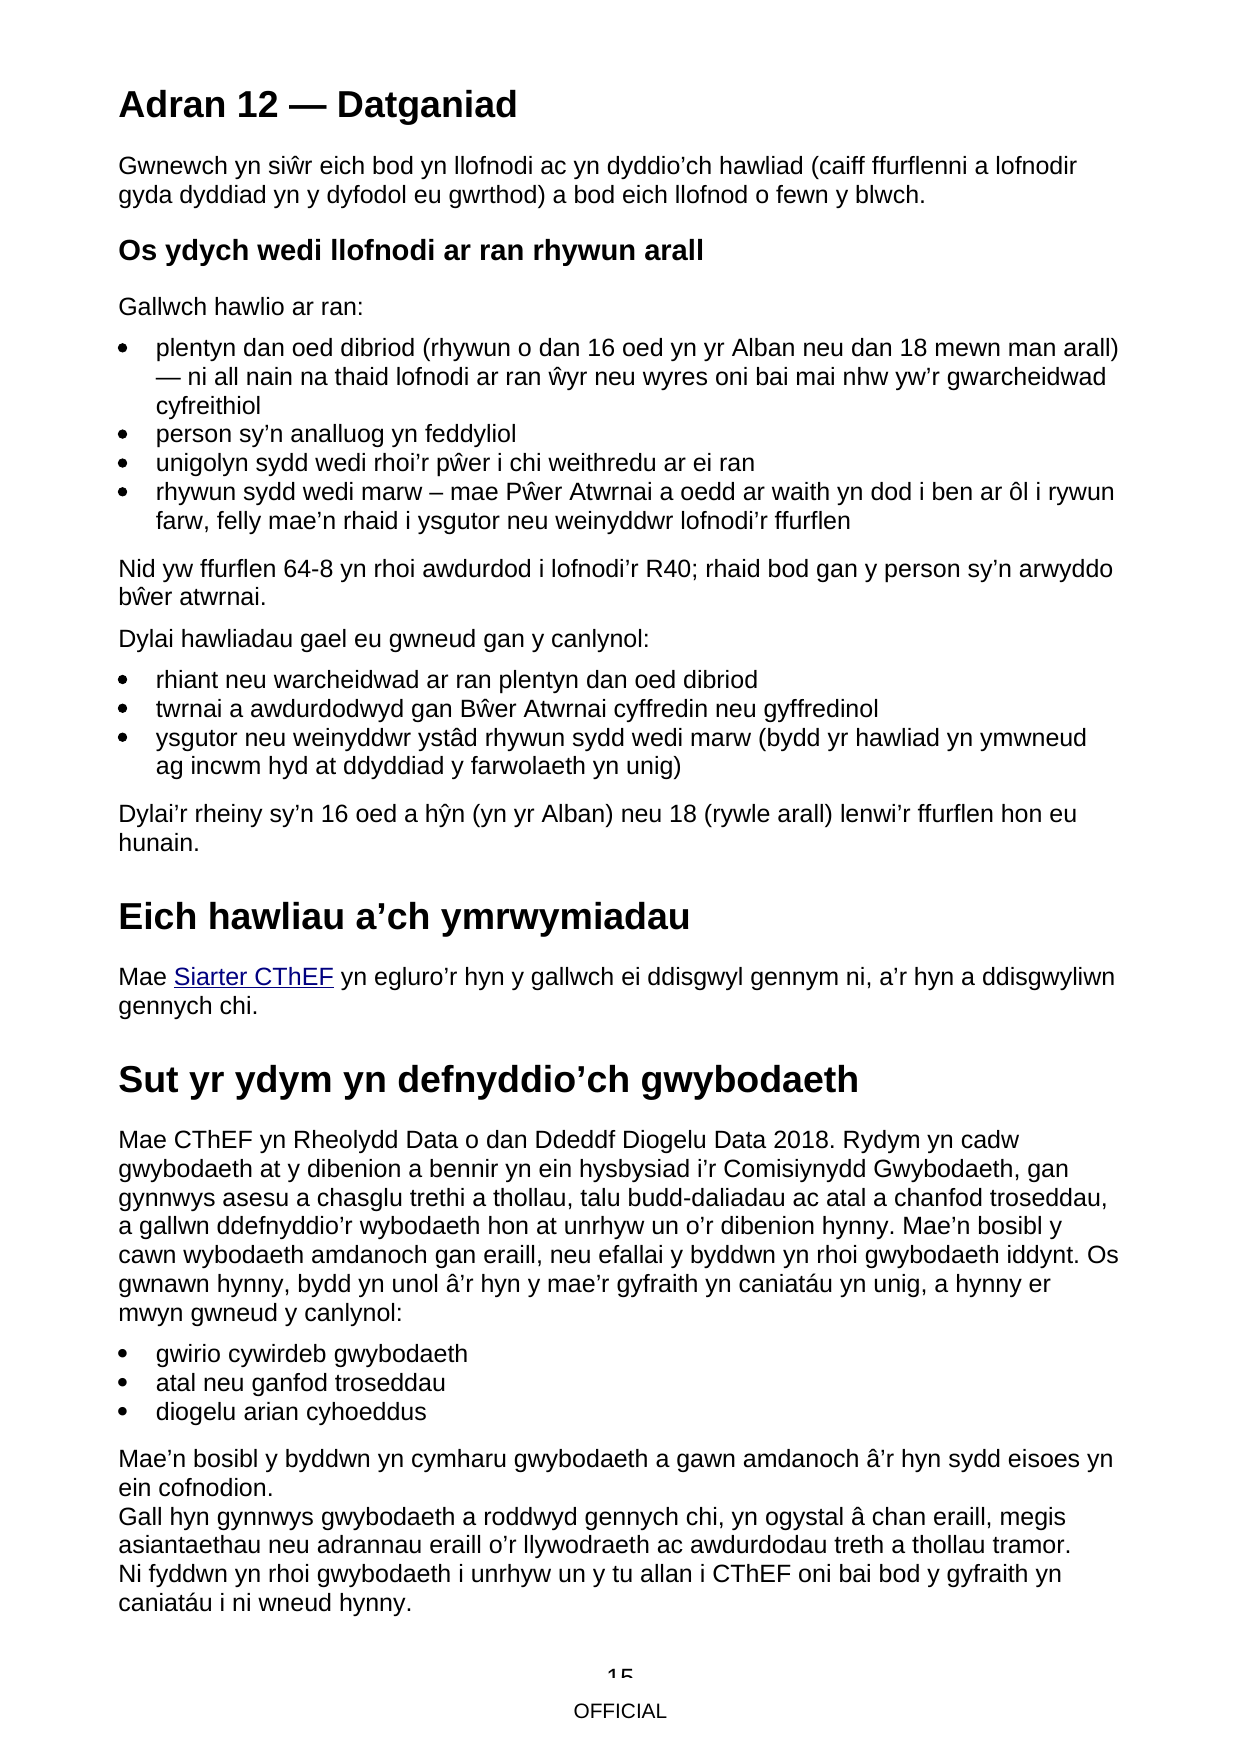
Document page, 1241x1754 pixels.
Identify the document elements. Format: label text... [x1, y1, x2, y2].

subtitle Os ydych wedi llofnodi ar ran rhywun arall [118, 233, 1122, 267]
text Dylai hawliadau gael eu gwneud gan y canlynol: [118, 623, 1122, 652]
list atal neu ganfod troseddau [118, 1368, 1122, 1397]
text Mae’n bosibl y byddwn yn cymharu gwybodaeth a gawn amdanoch â’r hyn sydd eisoes yn ein cofnodion. Gall hyn gynnwys gwybodaeth a roddwyd gennych chi, yn ogystal â chan eraill, megis asiantaethau neu adrannau eraill o’r llywodraeth ac awdurdodau treth a thollau tramor. Ni fyddwn yn rhoi gwybodaeth i unrhyw un y tu allan i CThEF oni bai bod y gyfraith yn caniatáu i ni wneud hynny. [118, 1444, 1122, 1617]
list unigolyn sydd wedi rhoi’r pŵer i chi weithredu ar ei ran [118, 448, 1122, 477]
text Nid yw ffurflen 64-8 yn rhoi awdurdod i lofnodi’r R40; rhaid bod gan y person sy’n arwyddo bŵer atwrnai. [118, 553, 1122, 611]
list twrnai a awdurdodwyd gan Bŵer Atwrnai cyffredin neu gyffredinol [118, 694, 1122, 722]
subtitle Eich hawliau a’ch ymrwymiadau [118, 894, 1122, 937]
list diogelu arian cyhoeddus [118, 1397, 1122, 1425]
list ysgutor neu weinyddwr ystâd rhywun sydd wedi marw (bydd yr hawliad yn ymwneud ag incwm hyd at ddyddiad y farwolaeth yn unig) [118, 722, 1122, 780]
list person sy’n analluog yn feddyliol [118, 419, 1122, 448]
text Gwnewch yn siŵr eich bod yn llofnodi ac yn dyddio’ch hawliad (caiff ffurflenni a lofnodir gyda dyddiad yn y dyfodol eu gwrthod) a bod eich llofnod o fewn y blwch. [118, 151, 1122, 208]
subtitle Sut yr ydym yn defnyddio’ch gwybodaeth [118, 1057, 1122, 1100]
subtitle Adran 12 — Datganiad [118, 83, 1122, 126]
text Mae CThEF yn Rheolydd Data o dan Ddeddf Diogelu Data 2018. Rydym yn cadw gwybodaeth at y dibenion a bennir yn ein hysbysiad i’r Comisiynydd Gwybodaeth, gan gynnwys asesu a chasglu trethi a thollau, talu budd-daliadau ac atal a chanfod troseddau, a gallwn ddefnyddio’r wybodaeth hon at unrhyw un o’r dibenion hynny. Mae’n bosibl y cawn wybodaeth amdanoch gan eraill, neu efallai y byddwn yn rhoi gwybodaeth iddynt. Os gwnawn hynny, bydd yn unol â’r hyn y mae’r gyfraith yn caniatáu yn unig, a hynny er mwyn gwneud y canlynol: [118, 1125, 1122, 1326]
list rhiant neu warcheidwad ar ran plentyn dan oed dibriod [118, 665, 1122, 694]
text Dylai’r rheiny sy’n 16 oed a hŷn (yn yr Alban) neu 18 (rywle arall) lenwi’r ffurflen hon eu hunain. [118, 799, 1122, 856]
text Gallwch hawlio ar ran: [118, 292, 1122, 321]
text Mae Siarter CThEF yn egluro’r hyn y gallwch ei ddisgwyl gennym ni, a’r hyn a ddisgwyliwn gennych chi. [118, 962, 1122, 1019]
list plentyn dan oed dibriod (rhywun o dan 16 oed yn yr Alban neu dan 18 mewn man arall) — ni all nain na thaid lofnodi ar ran ŵyr neu wyres oni bai mai nhw yw’r gwarcheidwad cyfreithiol [118, 333, 1122, 419]
list gwirio cywirdeb gwybodaeth [118, 1339, 1122, 1368]
list rhywun sydd wedi marw – mae Pŵer Atwrnai a oedd ar waith yn dod i ben ar ôl i rywun farw, felly mae’n rhaid i ysgutor neu weinyddwr lofnodi’r ffurflen [118, 477, 1122, 535]
